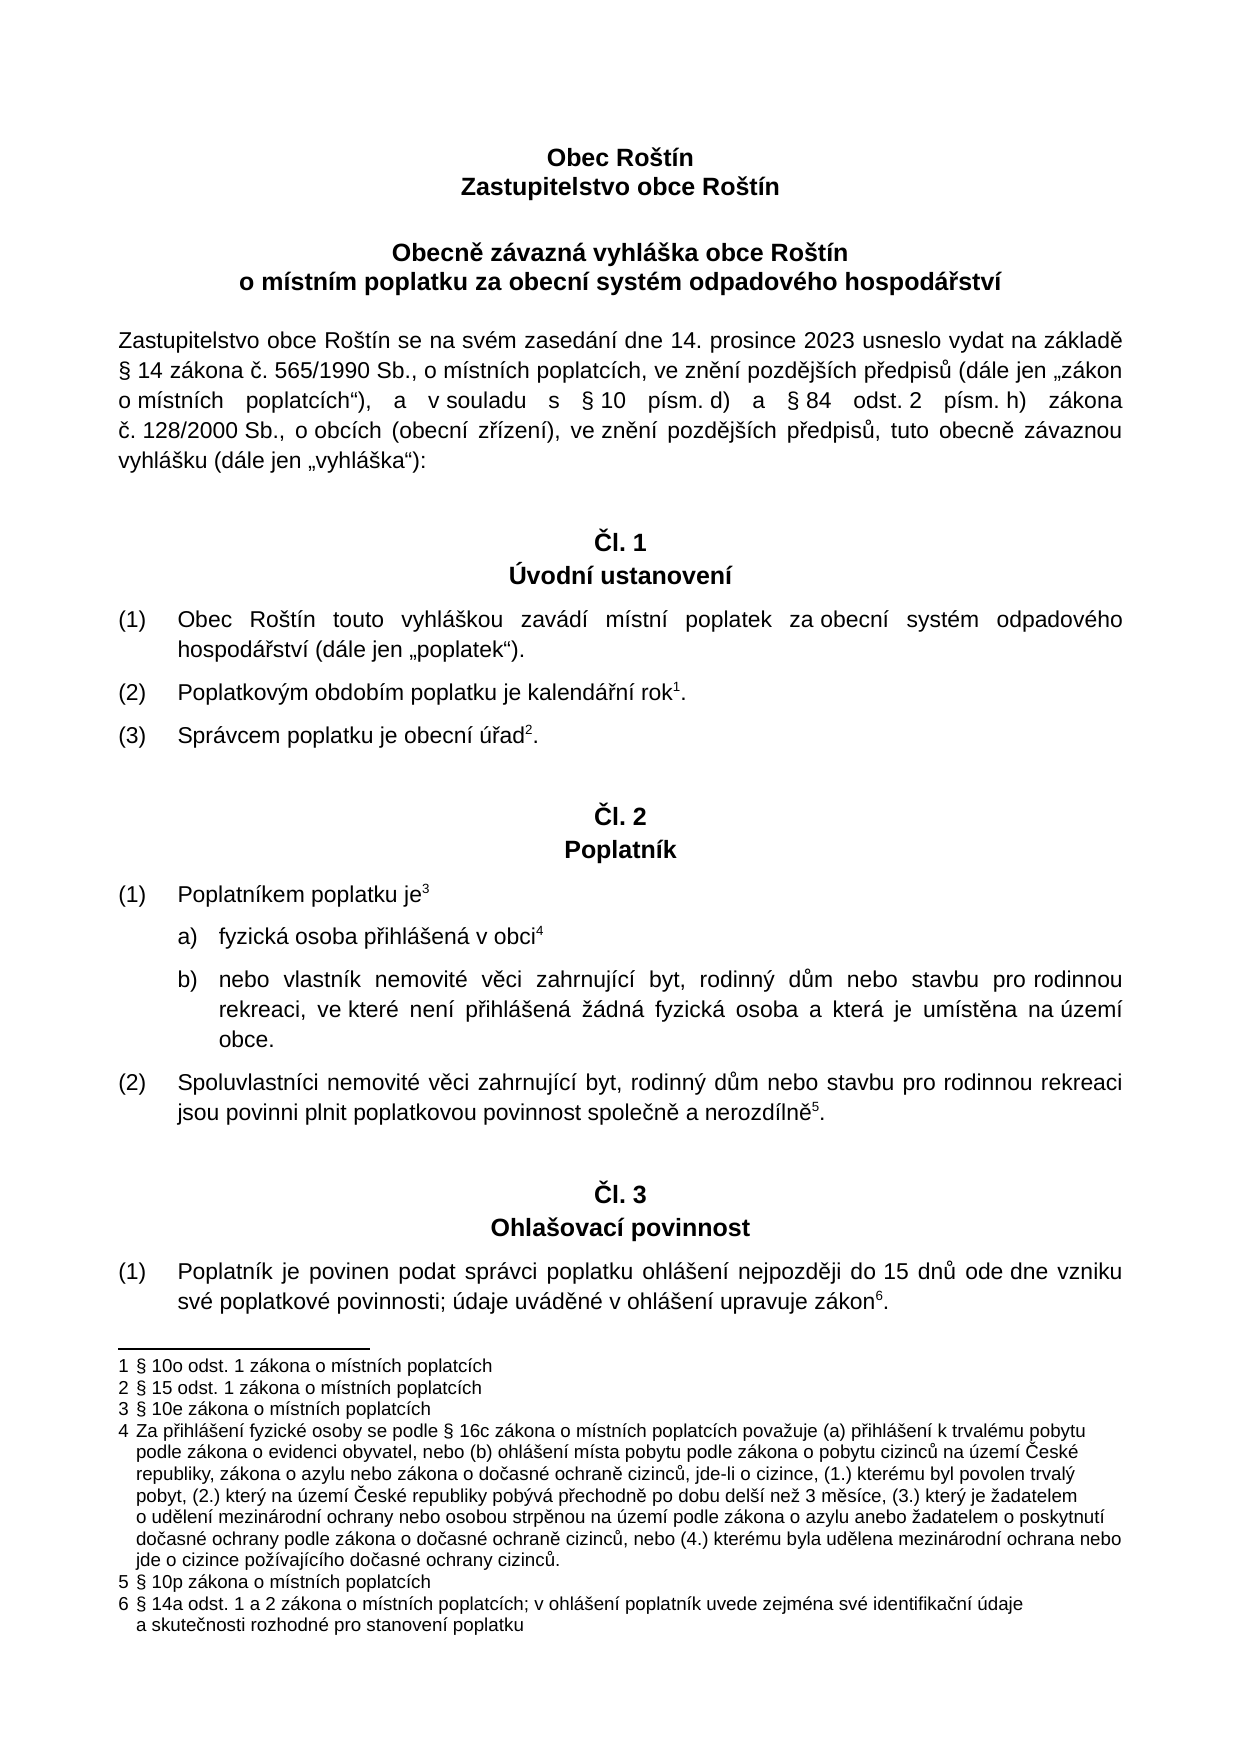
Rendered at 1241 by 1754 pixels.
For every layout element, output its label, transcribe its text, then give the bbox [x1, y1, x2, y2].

list Poplatkovým obdobím poplatku je kalendářní rok. [118, 679, 1122, 706]
text Zastupitelstvo obce Roštín se na svém zasedání dne 14. prosince 2023 usneslo vydat na základě § 14 zákona č. 565/1990 Sb., o místních poplatcích, ve znění pozdějších předpisů (dále jen „zákon o místních poplatcích“), a v souladu s § 10 písm. d) a § 84 odst. 2 písm. h) zákona č. 128/2000 Sb., o obcích (obecní zřízení), ve znění pozdějších předpisů, tuto obecně závaznou vyhlášku (dále jen „vyhláška“): [118, 327, 1122, 474]
list § 10p zákona o místních poplatcích [118, 1571, 1122, 1592]
list § 14a odst. 1 a 2 zákona o místních poplatcích; v ohlášení poplatník uvede zejména své identifikační údaje a skutečnosti rozhodné pro stanovení poplatku [118, 1592, 1122, 1635]
list § 10o odst. 1 zákona o místních poplatcích [118, 1355, 1122, 1377]
list § 15 odst. 1 zákona o místních poplatcích [118, 1377, 1122, 1398]
list Poplatník je povinen podat správci poplatku ohlášení nejpozději do 15 dnů ode dne vzniku své poplatkové povinnosti; údaje uváděné v ohlášení upravuje zákon. [118, 1258, 1122, 1315]
list Správcem poplatku je obecní úřad. [118, 722, 1122, 748]
subtitle Čl. 2 Poplatník [118, 802, 1122, 864]
list Spoluvlastníci nemovité věci zahrnující byt, rodinný dům nebo stavbu pro rodinnou rekreaci jsou povinni plnit poplatkovou povinnost společně a nerozdílně. [118, 1069, 1122, 1126]
list § 10e zákona o místních poplatcích [118, 1398, 1122, 1420]
list fyzická osoba přihlášená v obci [177, 923, 1122, 950]
subtitle Čl. 3 Ohlašovací povinnost [118, 1179, 1122, 1241]
list Obec Roštín touto vyhláškou zavádí místní poplatek za obecní systém odpadového hospodářství (dále jen „poplatek“). [118, 606, 1122, 663]
list Za přihlášení fyzické osoby se podle § 16c zákona o místních poplatcích považuje (a) přihlášení k trvalému pobytu podle zákona o evidenci obyvatel, nebo (b) ohlášení místa pobytu podle zákona o pobytu cizinců na území České republiky, zákona o azylu nebo zákona o dočasné ochraně cizinců, jde-li o cizince, (1.) kterému byl povolen trvalý pobyt, (2.) který na území České republiky pobývá přechodně po dobu delší než 3 měsíce, (3.) který je žadatelem o udělení mezinárodní ochrany nebo osobou strpěnou na území podle zákona o azylu anebo žadatelem o poskytnutí dočasné ochrany podle zákona o dočasné ochraně cizinců, nebo (4.) kterému byla udělena mezinárodní ochrana nebo jde o cizince požívajícího dočasné ochrany cizinců. [118, 1420, 1122, 1571]
title Obec Roštín Zastupitelstvo obce Roštín [118, 143, 1122, 201]
list nebo vlastník nemovité věci zahrnující byt, rodinný dům nebo stavbu pro rodinnou rekreaci, ve které není přihlášená žádná fyzická osoba a která je umístěna na území obce. [177, 966, 1122, 1053]
subtitle Čl. 1 Úvodní ustanovení [118, 528, 1122, 589]
list Poplatníkem poplatku je [118, 881, 1122, 907]
subtitle Obecně závazná vyhláška obce Roštín o místním poplatku za obecní systém odpadového hospodářství [118, 238, 1122, 295]
